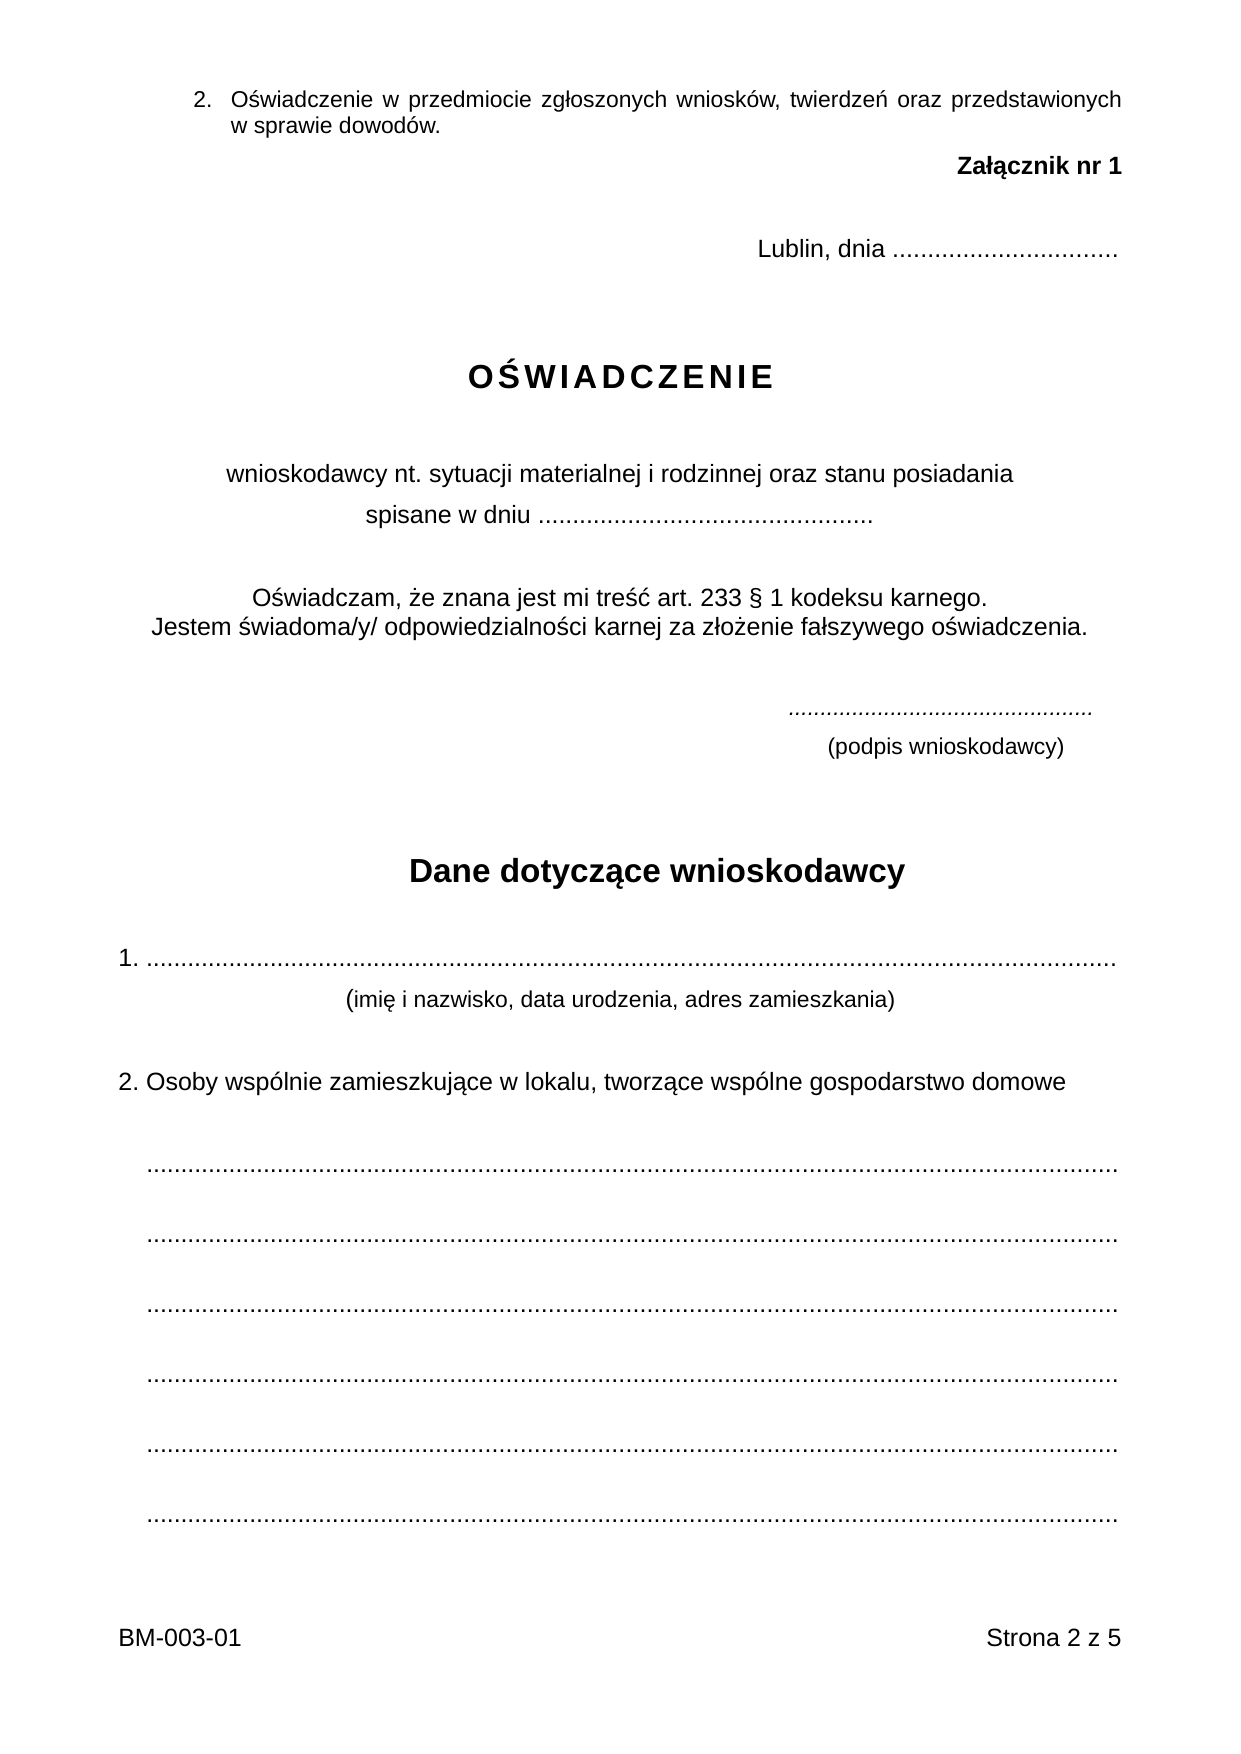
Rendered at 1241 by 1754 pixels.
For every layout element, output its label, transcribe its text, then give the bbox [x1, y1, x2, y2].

text 1. [118, 943, 1122, 972]
text OŚWIADCZENIE [118, 357, 1122, 396]
text 2. Osoby wspólnie zamieszkujące w lokalu, tworzące wspólne gospodarstwo domowe [118, 1067, 1122, 1096]
text (imię i nazwisko, data urodzenia, adres zamieszkania) [118, 984, 1122, 1013]
text Dane dotyczące wnioskodawcy [118, 851, 1122, 889]
text wnioskodawcy nt. sytuacji materialnej i rodzinnej oraz stanu posiadania [118, 459, 1122, 488]
text Załącznik nr 1 [118, 151, 1122, 180]
text Oświadczam, że znana jest mi treść art. 233 § 1 kodeksu karnego. Jestem świadoma/y/ odpowiedzialności karnej za złożenie fałszywego oświadczenia. [118, 583, 1122, 641]
text (podpis wnioskodawcy) [827, 733, 1122, 759]
list Oświadczenie w przedmiocie zgłoszonych wniosków, twierdzeń oraz przedstawionych w sprawie dowodów. [193, 86, 1122, 139]
text Lublin, dnia [118, 234, 1122, 262]
text spisane w dniu [118, 501, 1122, 529]
text ................................................ [788, 694, 1122, 721]
